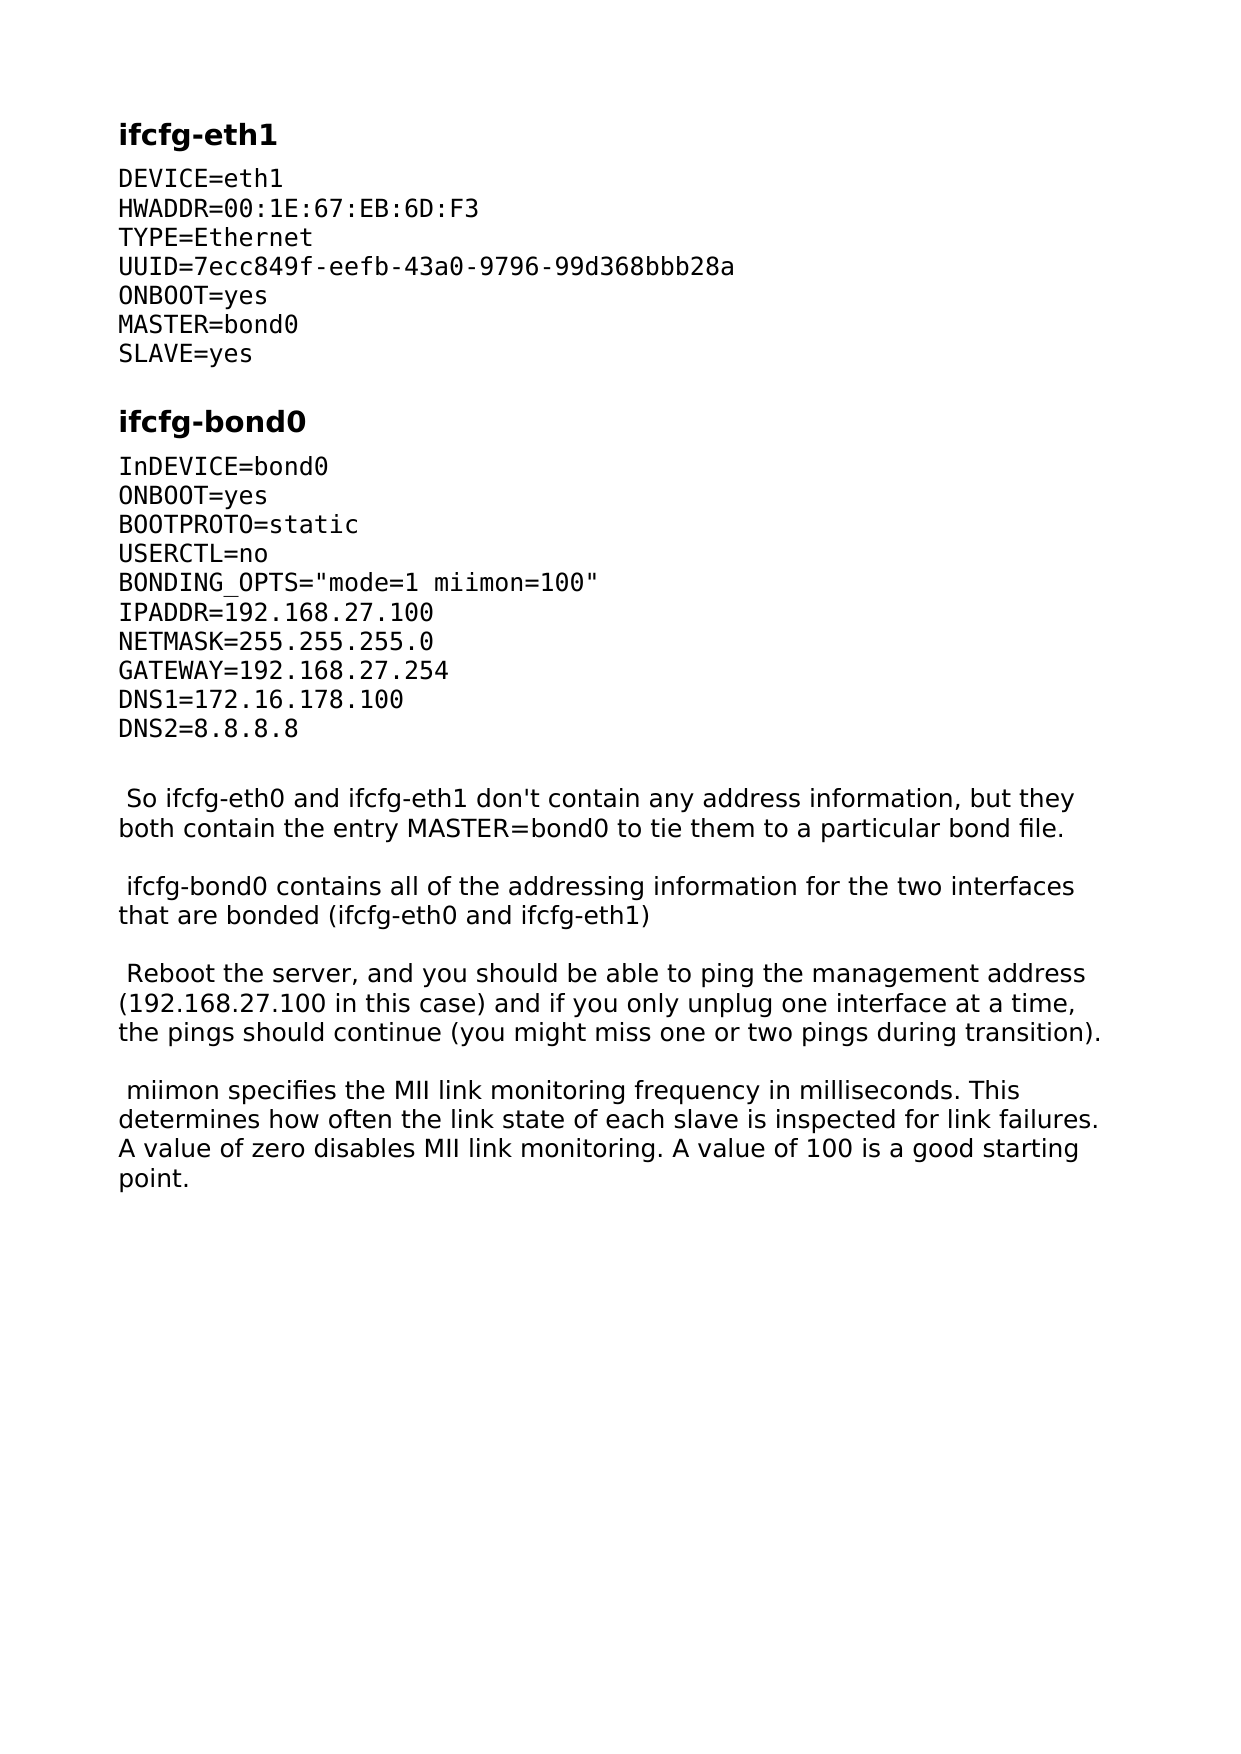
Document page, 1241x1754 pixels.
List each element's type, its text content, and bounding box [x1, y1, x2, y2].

text So ifcfg-eth0 and ifcfg-eth1 don't contain any address information, but they both contain the entry MASTER=bond0 to tie them to a particular bond file. ifcfg-bond0 contains all of the addressing information for the two interfaces that are bonded (ifcfg-eth0 and ifcfg-eth1) Reboot the server, and you should be able to ping the management address (192.168.27.100 in this case) and if you only unplug one interface at a time, the pings should continue (you might miss one or two pings during transition). miimon specifies the MII link monitoring frequency in milliseconds. This determines how often the link state of each slave is inspected for link failures. A value of zero disables MII link monitoring. A value of 100 is a good starting point. [118, 755, 1122, 1193]
subtitle ifcfg-eth1 [118, 118, 1122, 152]
text DEVICE=eth1 HWADDR=00:1E:67:EB:6D:F3 TYPE=Ethernet UUID=7ecc849f-eefb-43a0-9796-99d368bbb28a ONBOOT=yes MASTER=bond0 SLAVE=yes [118, 164, 1122, 369]
subtitle ifcfg-bond0 [118, 406, 1122, 439]
text InDEVICE=bond0 ONBOOT=yes BOOTPROTO=static USERCTL=no BONDING_OPTS="mode=1 miimon=100" IPADDR=192.168.27.100 NETMASK=255.255.255.0 GATEWAY=192.168.27.254 DNS1=172.16.178.100 DNS2=8.8.8.8 [118, 452, 1122, 744]
